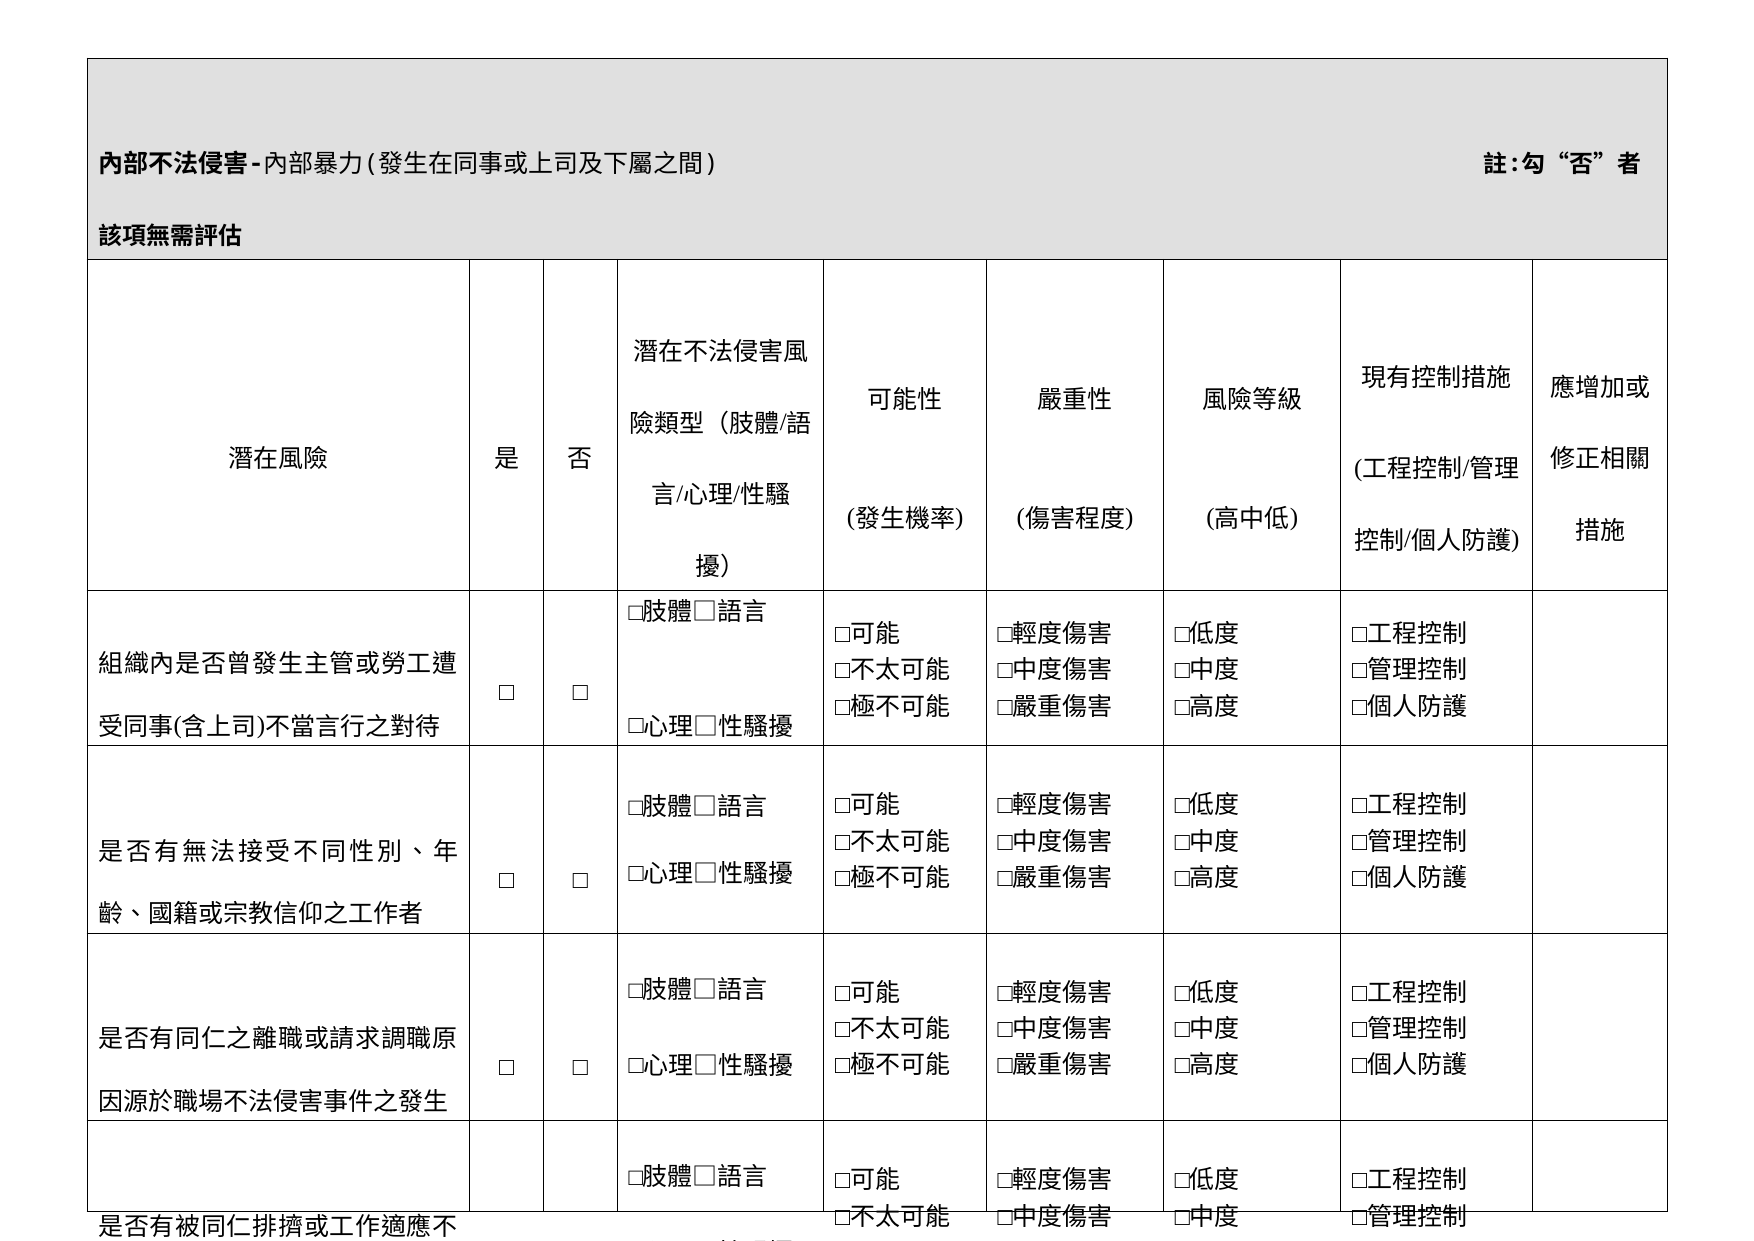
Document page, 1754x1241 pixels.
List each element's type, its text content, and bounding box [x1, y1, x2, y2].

table_cell □ [470, 746, 543, 933]
table_cell □工程控制 □管理控制 □個人防護 [1341, 1121, 1532, 1211]
table_cell □工程控制 □管理控制 □個人防護 [1341, 746, 1532, 933]
table_cell □可能 □不太可能 □極不可能 [824, 746, 986, 933]
table_cell □ [470, 1121, 543, 1211]
table_cell 否 [544, 260, 617, 590]
table_header 內部不法侵害-內部暴力(發生在同事或上司及下屬之間) 註:勾“否”者該項無需評估 [88, 59, 1667, 259]
table_cell □輕度傷害 □中度傷害 □嚴重傷害 [987, 934, 1163, 1120]
table_cell □肢體□語言 □心理□性騷擾 [618, 934, 823, 1120]
table_cell □ [544, 1121, 617, 1211]
table_cell 嚴重性 (傷害程度) [987, 260, 1163, 590]
table_cell [1533, 934, 1667, 1120]
table_cell 組織內是否曾發生主管或勞工遭受同事(含上司)不當言行之對待 [88, 591, 469, 745]
table_cell □ [470, 934, 543, 1120]
table_cell □低度 □中度 □高度 [1164, 746, 1340, 933]
table_cell □可能 □不太可能 □極不可能 [824, 591, 986, 745]
table_cell □可能 □不太可能 □極不可能 [824, 1121, 986, 1211]
table_cell 是 [470, 260, 543, 590]
table_cell □ [544, 934, 617, 1120]
table_cell □肢體□語言 □心理□性騷擾 [618, 591, 823, 745]
table_cell □工程控制 □管理控制 □個人防護 [1341, 591, 1532, 745]
table_cell □肢體□語言 □心理□性騷擾 [618, 1121, 823, 1211]
table_cell □低度 □中度 □高度 [1164, 591, 1340, 745]
table_cell [1533, 591, 1667, 745]
table_cell 風險等級 (高中低) [1164, 260, 1340, 590]
table_cell 是否有同仁之離職或請求調職原因源於職場不法侵害事件之發生 [88, 934, 469, 1120]
table_cell □輕度傷害 □中度傷害 □嚴重傷害 [987, 1121, 1163, 1211]
table_cell □工程控制 □管理控制 □個人防護 [1341, 934, 1532, 1120]
table_cell □低度 □中度 □高度 [1164, 934, 1340, 1120]
table_cell [1533, 1121, 1667, 1211]
table_cell □輕度傷害 □中度傷害 □嚴重傷害 [987, 591, 1163, 745]
table_cell [1533, 746, 1667, 933]
table_cell 應增加或修正相關措施 [1533, 260, 1667, 590]
table_cell 是否有被同仁排擠或工作適應不良之工作者 [88, 1121, 469, 1211]
table_cell □ [470, 591, 543, 745]
table_cell □輕度傷害 □中度傷害 □嚴重傷害 [987, 746, 1163, 933]
table_cell 潛在風險 [88, 260, 469, 590]
table_cell □ [544, 591, 617, 745]
table_cell 是否有無法接受不同性別、年齡、國籍或宗教信仰之工作者 [88, 746, 469, 933]
table_cell □可能 □不太可能 □極不可能 [824, 934, 986, 1120]
table_cell □低度 □中度 □高度 [1164, 1121, 1340, 1211]
table_cell □ [544, 746, 617, 933]
table_cell 潛在不法侵害風險類型（肢體/語言/心理/性騷擾） [618, 260, 823, 590]
table_cell 可能性 (發生機率) [824, 260, 986, 590]
table_cell 現有控制措施 (工程控制/管理控制/個人防護) [1341, 260, 1532, 590]
table_cell □肢體□語言 □心理□性騷擾 [618, 746, 823, 933]
